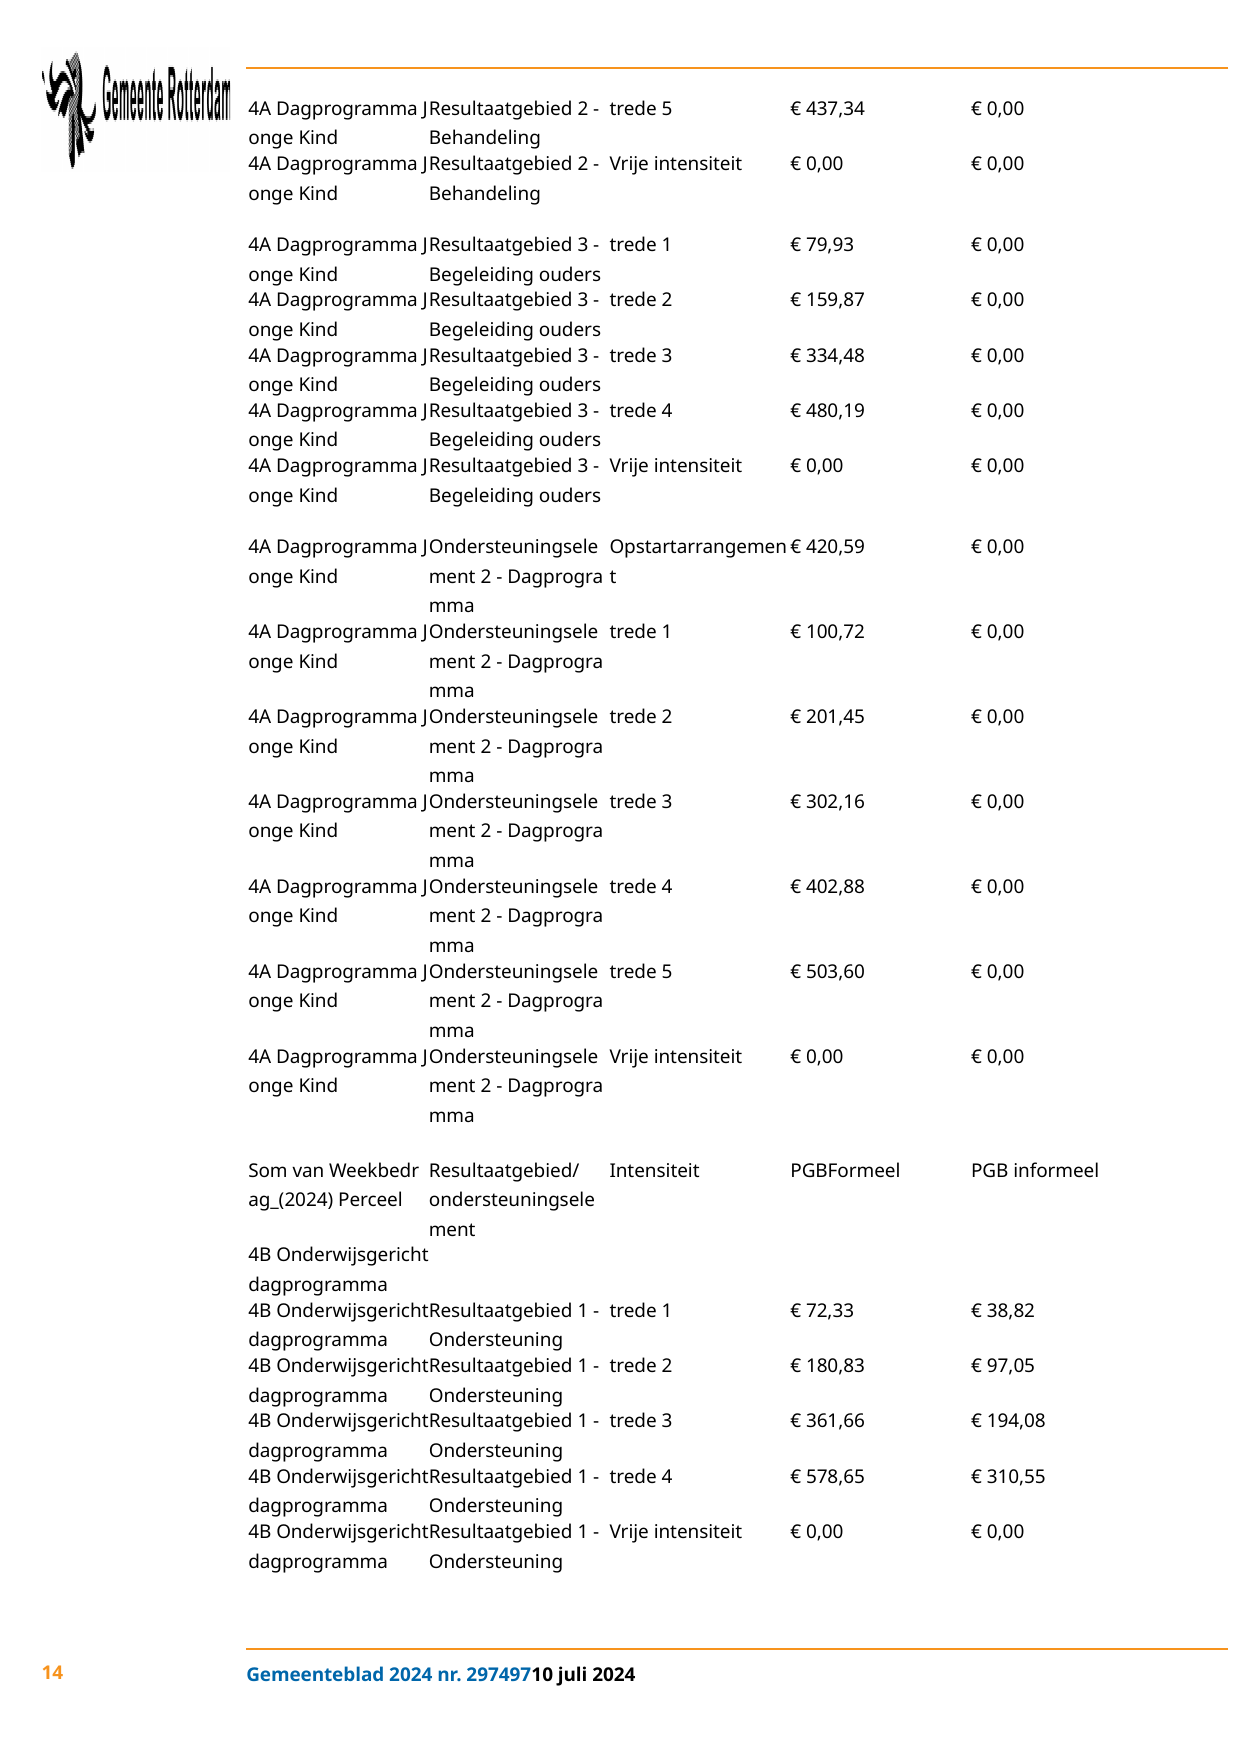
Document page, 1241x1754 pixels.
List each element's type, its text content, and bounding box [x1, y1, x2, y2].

table_cell Opstartarrangement [609, 534, 790, 618]
table_cell € 0,00 [790, 1518, 971, 1573]
table_cell [248, 1574, 429, 1599]
table_cell trede 3 [609, 342, 790, 397]
table_cell € 0,00 [971, 231, 1152, 286]
table_cell [609, 205, 790, 231]
table_cell [971, 1128, 1152, 1153]
table_cell 4A Dagprogramma Jonge Kind [248, 1043, 429, 1128]
table_cell Resultaatgebied 2 - Behandeling [429, 150, 609, 205]
table_cell € 503,60 [790, 958, 971, 1043]
table_cell € 0,00 [971, 534, 1152, 618]
table_cell [790, 1574, 971, 1599]
table_cell trede 4 [609, 873, 790, 958]
table_cell € 0,00 [971, 286, 1152, 342]
table_cell Vrije intensiteit [609, 150, 790, 205]
table_cell Ondersteuningselement 2 - Dagprogramma [429, 788, 609, 873]
table_cell € 0,00 [971, 618, 1152, 703]
table_cell trede 4 [609, 397, 790, 452]
table_cell 4A Dagprogramma Jonge Kind [248, 95, 429, 150]
table_cell 4A Dagprogramma Jonge Kind [248, 703, 429, 788]
table_cell [609, 1128, 790, 1153]
table_cell € 0,00 [971, 1043, 1152, 1128]
table_cell € 0,00 [971, 342, 1152, 397]
table_cell € 420,59 [790, 534, 971, 618]
table_cell € 72,33 [790, 1297, 971, 1352]
table_cell € 0,00 [971, 873, 1152, 958]
table_cell 4A Dagprogramma Jonge Kind [248, 958, 429, 1043]
table_cell trede 2 [609, 1352, 790, 1408]
table_cell € 0,00 [971, 397, 1152, 452]
table_cell € 79,93 [790, 231, 971, 286]
table_cell Resultaatgebied 1 - Ondersteuning [429, 1463, 609, 1518]
table_cell Ondersteuningselement 2 - Dagprogramma [429, 618, 609, 703]
table_cell [429, 1242, 609, 1297]
table_cell [609, 1242, 790, 1297]
table_cell trede 5 [609, 958, 790, 1043]
table_cell [429, 1128, 609, 1153]
table_cell 4A Dagprogramma Jonge Kind [248, 873, 429, 958]
table_cell Vrije intensiteit [609, 1043, 790, 1128]
table_cell Resultaatgebied 2 - Behandeling [429, 95, 609, 150]
table_cell [971, 1574, 1152, 1599]
table_cell trede 2 [609, 703, 790, 788]
table_cell [609, 508, 790, 533]
table_cell [790, 205, 971, 231]
table_cell Ondersteuningselement 2 - Dagprogramma [429, 958, 609, 1043]
table_cell Resultaatgebied 1 - Ondersteuning [429, 1518, 609, 1573]
table_cell Ondersteuningselement 2 - Dagprogramma [429, 1043, 609, 1128]
picture [41, 47, 231, 172]
table_cell € 334,48 [790, 342, 971, 397]
table_cell [971, 205, 1152, 231]
table_cell € 0,00 [971, 150, 1152, 205]
table_cell € 100,72 [790, 618, 971, 703]
table_header Som van Weekbedrag_(2024) Perceel [248, 1157, 429, 1242]
table_cell € 180,83 [790, 1352, 971, 1408]
table_cell 4A Dagprogramma Jonge Kind [248, 342, 429, 397]
table_cell [609, 1574, 790, 1599]
table_cell € 159,87 [790, 286, 971, 342]
table_cell € 437,34 [790, 95, 971, 150]
table_cell [429, 508, 609, 533]
table_cell Ondersteuningselement 2 - Dagprogramma [429, 873, 609, 958]
table_cell Resultaatgebied 3 - Begeleiding ouders [429, 397, 609, 452]
table_cell trede 4 [609, 1463, 790, 1518]
table_cell Resultaatgebied 1 - Ondersteuning [429, 1408, 609, 1463]
table_cell € 201,45 [790, 703, 971, 788]
table_cell 4A Dagprogramma Jonge Kind [248, 453, 429, 508]
table_cell 4B Onderwijsgericht dagprogramma [248, 1297, 429, 1352]
table_cell € 402,88 [790, 873, 971, 958]
table_cell € 0,00 [971, 958, 1152, 1043]
table_cell 4A Dagprogramma Jonge Kind [248, 788, 429, 873]
table_cell € 0,00 [790, 150, 971, 205]
table_header PGBFormeel [790, 1157, 971, 1242]
table_cell 4A Dagprogramma Jonge Kind [248, 286, 429, 342]
table_cell Resultaatgebied 3 - Begeleiding ouders [429, 453, 609, 508]
table_cell [971, 508, 1152, 533]
table_cell € 97,05 [971, 1352, 1152, 1408]
table_cell trede 3 [609, 1408, 790, 1463]
table_cell trede 1 [609, 618, 790, 703]
table_cell Ondersteuningselement 2 - Dagprogramma [429, 703, 609, 788]
table_cell 4A Dagprogramma Jonge Kind [248, 534, 429, 618]
table_cell € 361,66 [790, 1408, 971, 1463]
table_cell Ondersteuningselement 2 - Dagprogramma [429, 534, 609, 618]
table_cell Resultaatgebied 1 - Ondersteuning [429, 1297, 609, 1352]
table_cell [790, 508, 971, 533]
table_cell Resultaatgebied 3 - Begeleiding ouders [429, 286, 609, 342]
table_cell [790, 1128, 971, 1153]
table_header Resultaatgebied/ondersteuningselement [429, 1157, 609, 1242]
table_cell € 310,55 [971, 1463, 1152, 1518]
table_cell 4B Onderwijsgericht dagprogramma [248, 1242, 429, 1297]
table_header PGB informeel [971, 1157, 1152, 1242]
table_cell € 0,00 [971, 703, 1152, 788]
table_cell € 0,00 [971, 453, 1152, 508]
table_cell [429, 205, 609, 231]
table_cell € 0,00 [790, 453, 971, 508]
table_cell 4A Dagprogramma Jonge Kind [248, 397, 429, 452]
table_cell Resultaatgebied 3 - Begeleiding ouders [429, 342, 609, 397]
table_cell € 480,19 [790, 397, 971, 452]
table_cell € 302,16 [790, 788, 971, 873]
table_cell € 578,65 [790, 1463, 971, 1518]
table_cell trede 5 [609, 95, 790, 150]
table_header Intensiteit [609, 1157, 790, 1242]
table_cell 4A Dagprogramma Jonge Kind [248, 231, 429, 286]
table_cell [248, 1128, 429, 1153]
table_cell trede 1 [609, 1297, 790, 1352]
table_cell € 0,00 [790, 1043, 971, 1128]
table_cell € 0,00 [971, 1518, 1152, 1573]
table_cell 4B Onderwijsgericht dagprogramma [248, 1408, 429, 1463]
table_cell [429, 1574, 609, 1599]
table_cell Vrije intensiteit [609, 1518, 790, 1573]
table_cell Resultaatgebied 1 - Ondersteuning [429, 1352, 609, 1408]
table_cell 4B Onderwijsgericht dagprogramma [248, 1352, 429, 1408]
table_cell trede 1 [609, 231, 790, 286]
table_cell 4A Dagprogramma Jonge Kind [248, 150, 429, 205]
table_cell Resultaatgebied 3 - Begeleiding ouders [429, 231, 609, 286]
table_cell [790, 1242, 971, 1297]
table_cell € 38,82 [971, 1297, 1152, 1352]
table_cell 4A Dagprogramma Jonge Kind [248, 618, 429, 703]
table_cell [248, 508, 429, 533]
table_cell trede 2 [609, 286, 790, 342]
table_cell 4B Onderwijsgericht dagprogramma [248, 1463, 429, 1518]
table_cell [971, 1242, 1152, 1297]
table_cell [248, 205, 429, 231]
table_cell 4B Onderwijsgericht dagprogramma [248, 1518, 429, 1573]
table_cell trede 3 [609, 788, 790, 873]
table_cell € 0,00 [971, 788, 1152, 873]
table_cell Vrije intensiteit [609, 453, 790, 508]
table_cell € 194,08 [971, 1408, 1152, 1463]
table_cell € 0,00 [971, 95, 1152, 150]
